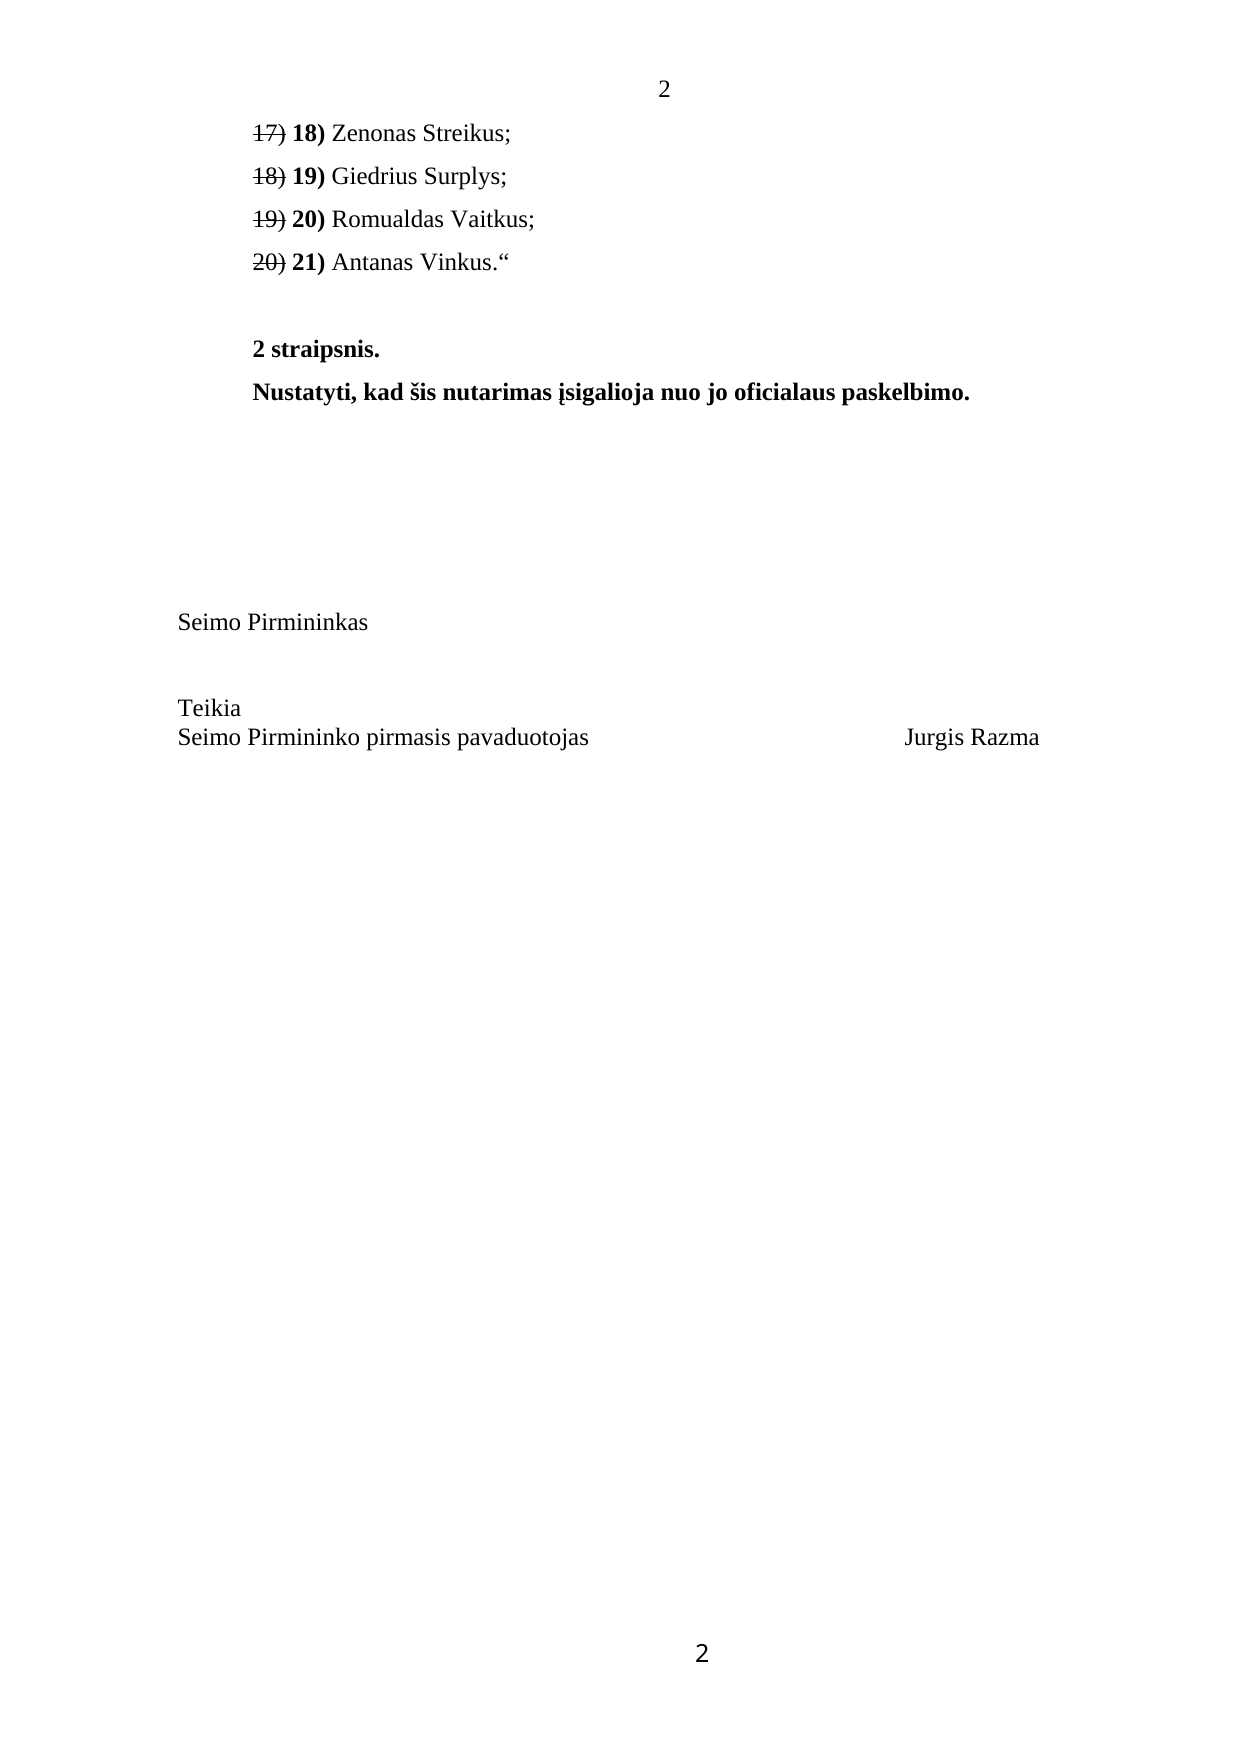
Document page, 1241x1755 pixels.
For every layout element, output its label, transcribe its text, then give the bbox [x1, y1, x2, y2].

text 19) 20) Romualdas Vaitkus; [177, 204, 1152, 233]
text 17) 18) Zenonas Streikus; [177, 118, 1152, 147]
text 18) 19) Giedrius Surplys; [177, 161, 1152, 190]
text Seimo Pirmininkas [177, 607, 1152, 636]
text Nustatyti, kad šis nutarimas įsigalioja nuo jo oficialaus paskelbimo. [177, 377, 1152, 406]
text Seimo Pirmininko pirmasis pavaduotojas (Parašas Jurgis Razma [177, 722, 1152, 751]
text 20) 21) Antanas Vinkus.“ [177, 247, 1152, 276]
text 2 straipsnis. [177, 334, 1152, 362]
text Teikia [177, 693, 1152, 722]
